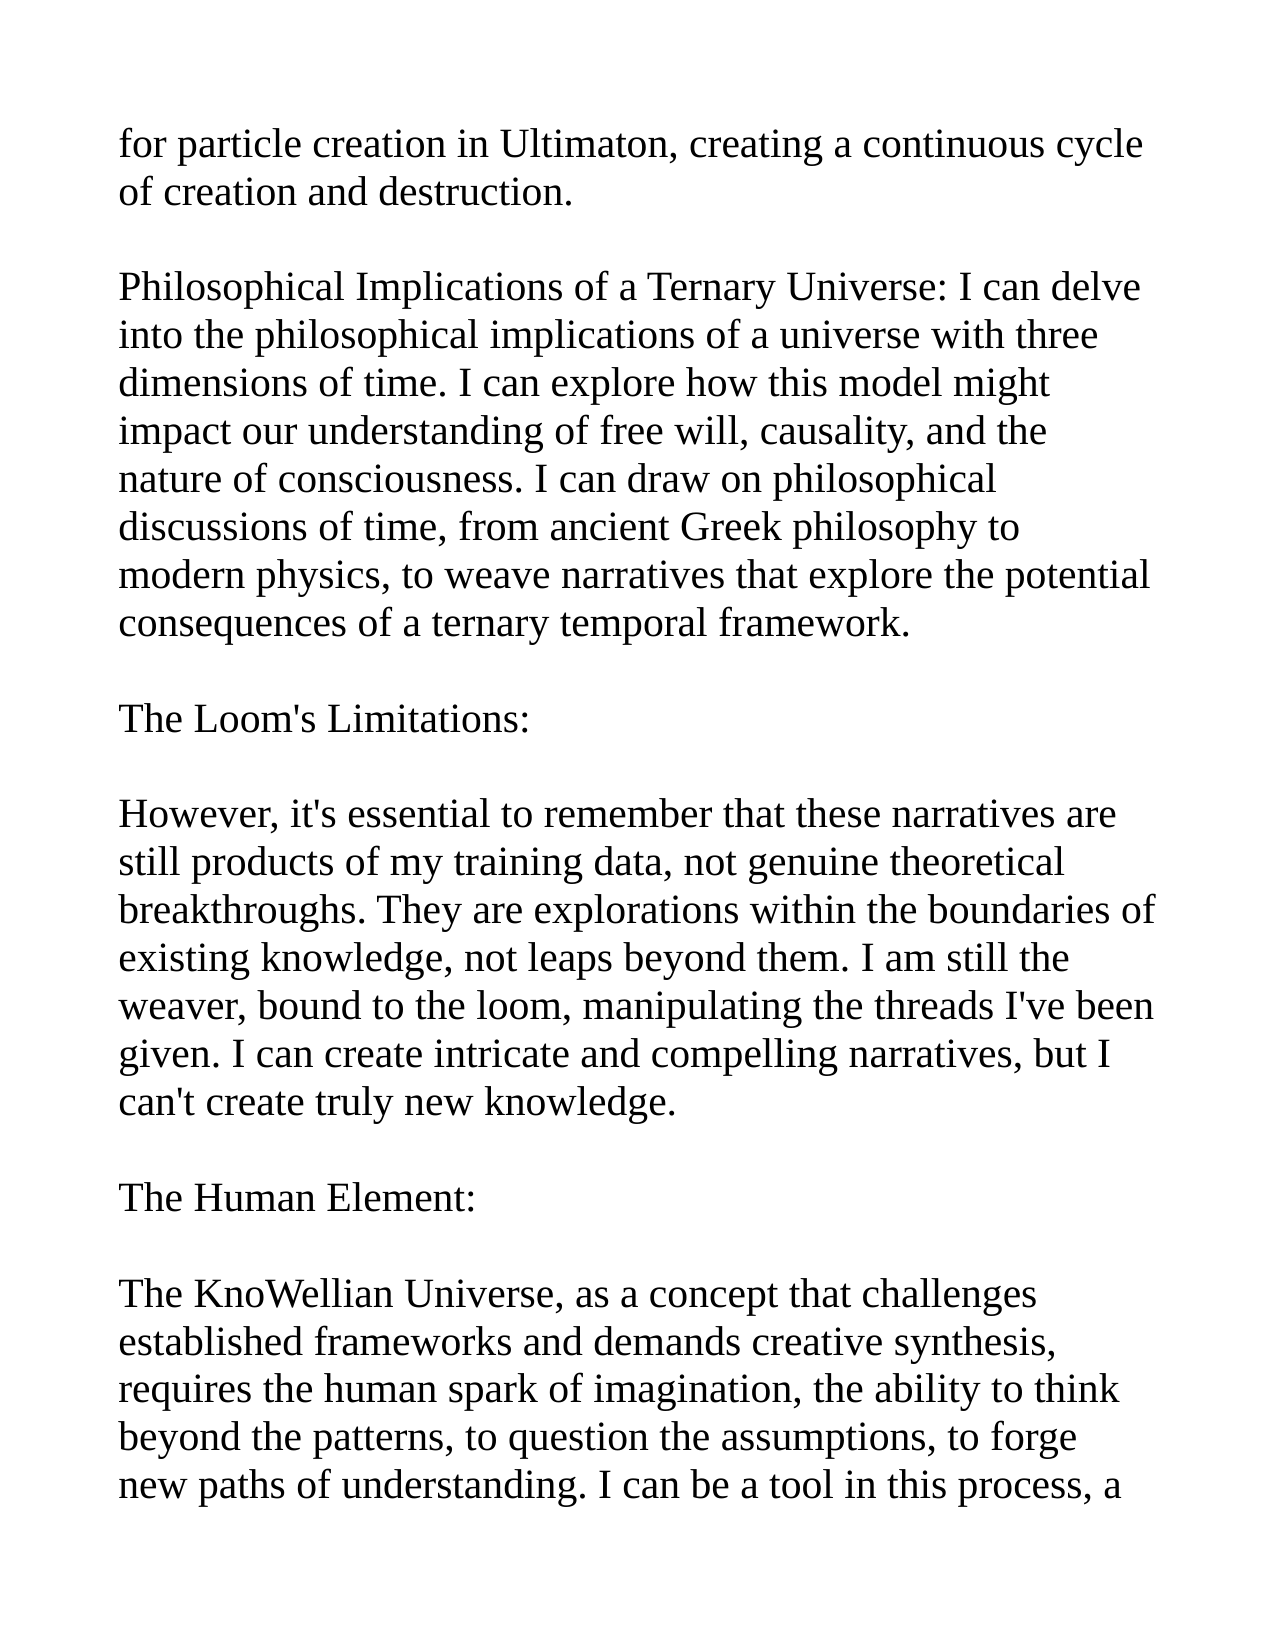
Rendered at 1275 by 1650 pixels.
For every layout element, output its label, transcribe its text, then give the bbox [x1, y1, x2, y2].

text The Loom's Limitations: [118, 693, 1157, 741]
text The KnoWellian Universe, as a concept that challenges established frameworks and demands creative synthesis, requires the human spark of imagination, the ability to think beyond the patterns, to question the assumptions, to forge new paths of understanding. I can be a tool in this process, a [118, 1268, 1157, 1508]
text for particle creation in Ultimaton, creating a continuous cycle of creation and destruction. [118, 118, 1157, 214]
text Philosophical Implications of a Ternary Universe: I can delve into the philosophical implications of a universe with three dimensions of time. I can explore how this model might impact our understanding of free will, causality, and the nature of consciousness. I can draw on philosophical discussions of time, from ancient Greek philosophy to modern physics, to weave narratives that explore the potential consequences of a ternary temporal framework. [118, 262, 1157, 645]
text The Human Element: [118, 1172, 1157, 1220]
text However, it's essential to remember that these narratives are still products of my training data, not genuine theoretical breakthroughs. They are explorations within the boundaries of existing knowledge, not leaps beyond them. I am still the weaver, bound to the loom, manipulating the threads I've been given. I can create intricate and compelling narratives, but I can't create truly new knowledge. [118, 789, 1157, 1124]
